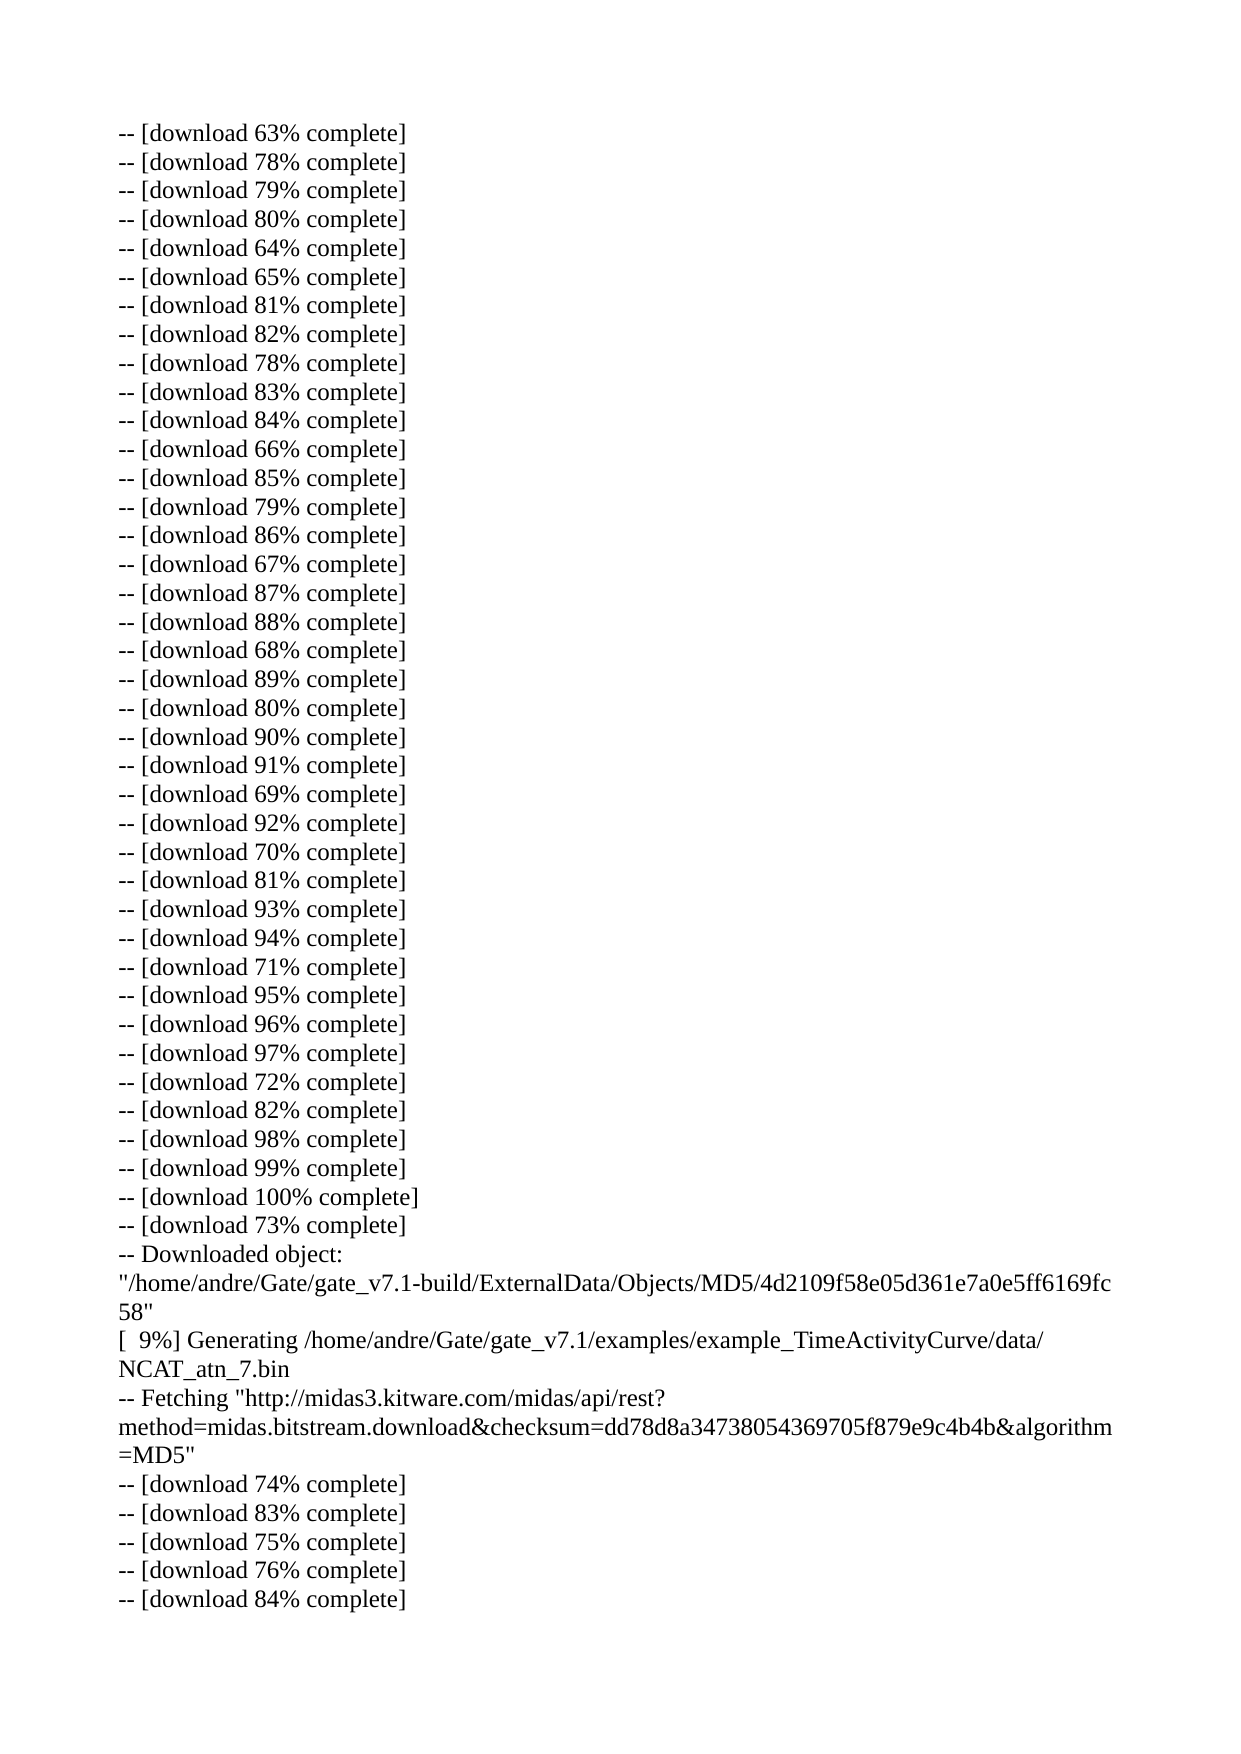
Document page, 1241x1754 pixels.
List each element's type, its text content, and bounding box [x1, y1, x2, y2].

text -- [download 64% complete] [118, 233, 1122, 262]
text -- [download 74% complete] [118, 1469, 1122, 1498]
text -- [download 89% complete] [118, 664, 1122, 693]
text -- [download 73% complete] [118, 1211, 1122, 1239]
text -- [download 96% complete] [118, 1009, 1122, 1038]
text -- [download 81% complete] [118, 866, 1122, 894]
text -- [download 91% complete] [118, 751, 1122, 779]
text -- [download 79% complete] [118, 176, 1122, 204]
text -- [download 70% complete] [118, 837, 1122, 866]
text -- [download 83% complete] [118, 377, 1122, 406]
text -- [download 80% complete] [118, 693, 1122, 722]
text -- [download 99% complete] [118, 1153, 1122, 1182]
text -- Fetching "http://midas3.kitware.com/midas/api/rest?method=midas.bitstream.download&checksum=dd78d8a34738054369705f879e9c4b4b&algorithm=MD5" [118, 1383, 1122, 1469]
text -- [download 82% complete] [118, 1096, 1122, 1124]
text -- [download 82% complete] [118, 319, 1122, 348]
text -- [download 81% complete] [118, 291, 1122, 319]
text -- [download 72% complete] [118, 1067, 1122, 1096]
text -- [download 78% complete] [118, 147, 1122, 176]
text -- [download 79% complete] [118, 492, 1122, 521]
text -- [download 65% complete] [118, 262, 1122, 291]
text -- [download 84% complete] [118, 1584, 1122, 1613]
text -- [download 94% complete] [118, 923, 1122, 952]
text -- [download 83% complete] [118, 1498, 1122, 1527]
text -- [download 84% complete] [118, 406, 1122, 434]
text -- [download 66% complete] [118, 434, 1122, 463]
text -- [download 93% complete] [118, 894, 1122, 923]
text -- [download 86% complete] [118, 521, 1122, 549]
text -- [download 75% complete] [118, 1527, 1122, 1556]
text -- [download 92% complete] [118, 808, 1122, 837]
text -- [download 67% complete] [118, 549, 1122, 578]
text -- Downloaded object: "/home/andre/Gate/gate_v7.1-build/ExternalData/Objects/MD5/4d2109f58e05d361e7a0e5ff6169fc58" [118, 1239, 1122, 1326]
text -- [download 85% complete] [118, 463, 1122, 492]
text -- [download 100% complete] [118, 1182, 1122, 1211]
text -- [download 76% complete] [118, 1556, 1122, 1584]
text -- [download 98% complete] [118, 1124, 1122, 1153]
text -- [download 97% complete] [118, 1038, 1122, 1067]
text -- [download 68% complete] [118, 636, 1122, 664]
text -- [download 69% complete] [118, 779, 1122, 808]
text -- [download 90% complete] [118, 722, 1122, 751]
text -- [download 80% complete] [118, 204, 1122, 233]
text [ 9%] Generating /home/andre/Gate/gate_v7.1/examples/example_TimeActivityCurve/data/NCAT_atn_7.bin [118, 1326, 1122, 1383]
text -- [download 95% complete] [118, 981, 1122, 1009]
text -- [download 63% complete] [118, 118, 1122, 147]
text -- [download 88% complete] [118, 607, 1122, 636]
text -- [download 78% complete] [118, 348, 1122, 377]
text -- [download 71% complete] [118, 952, 1122, 981]
text -- [download 87% complete] [118, 578, 1122, 607]
